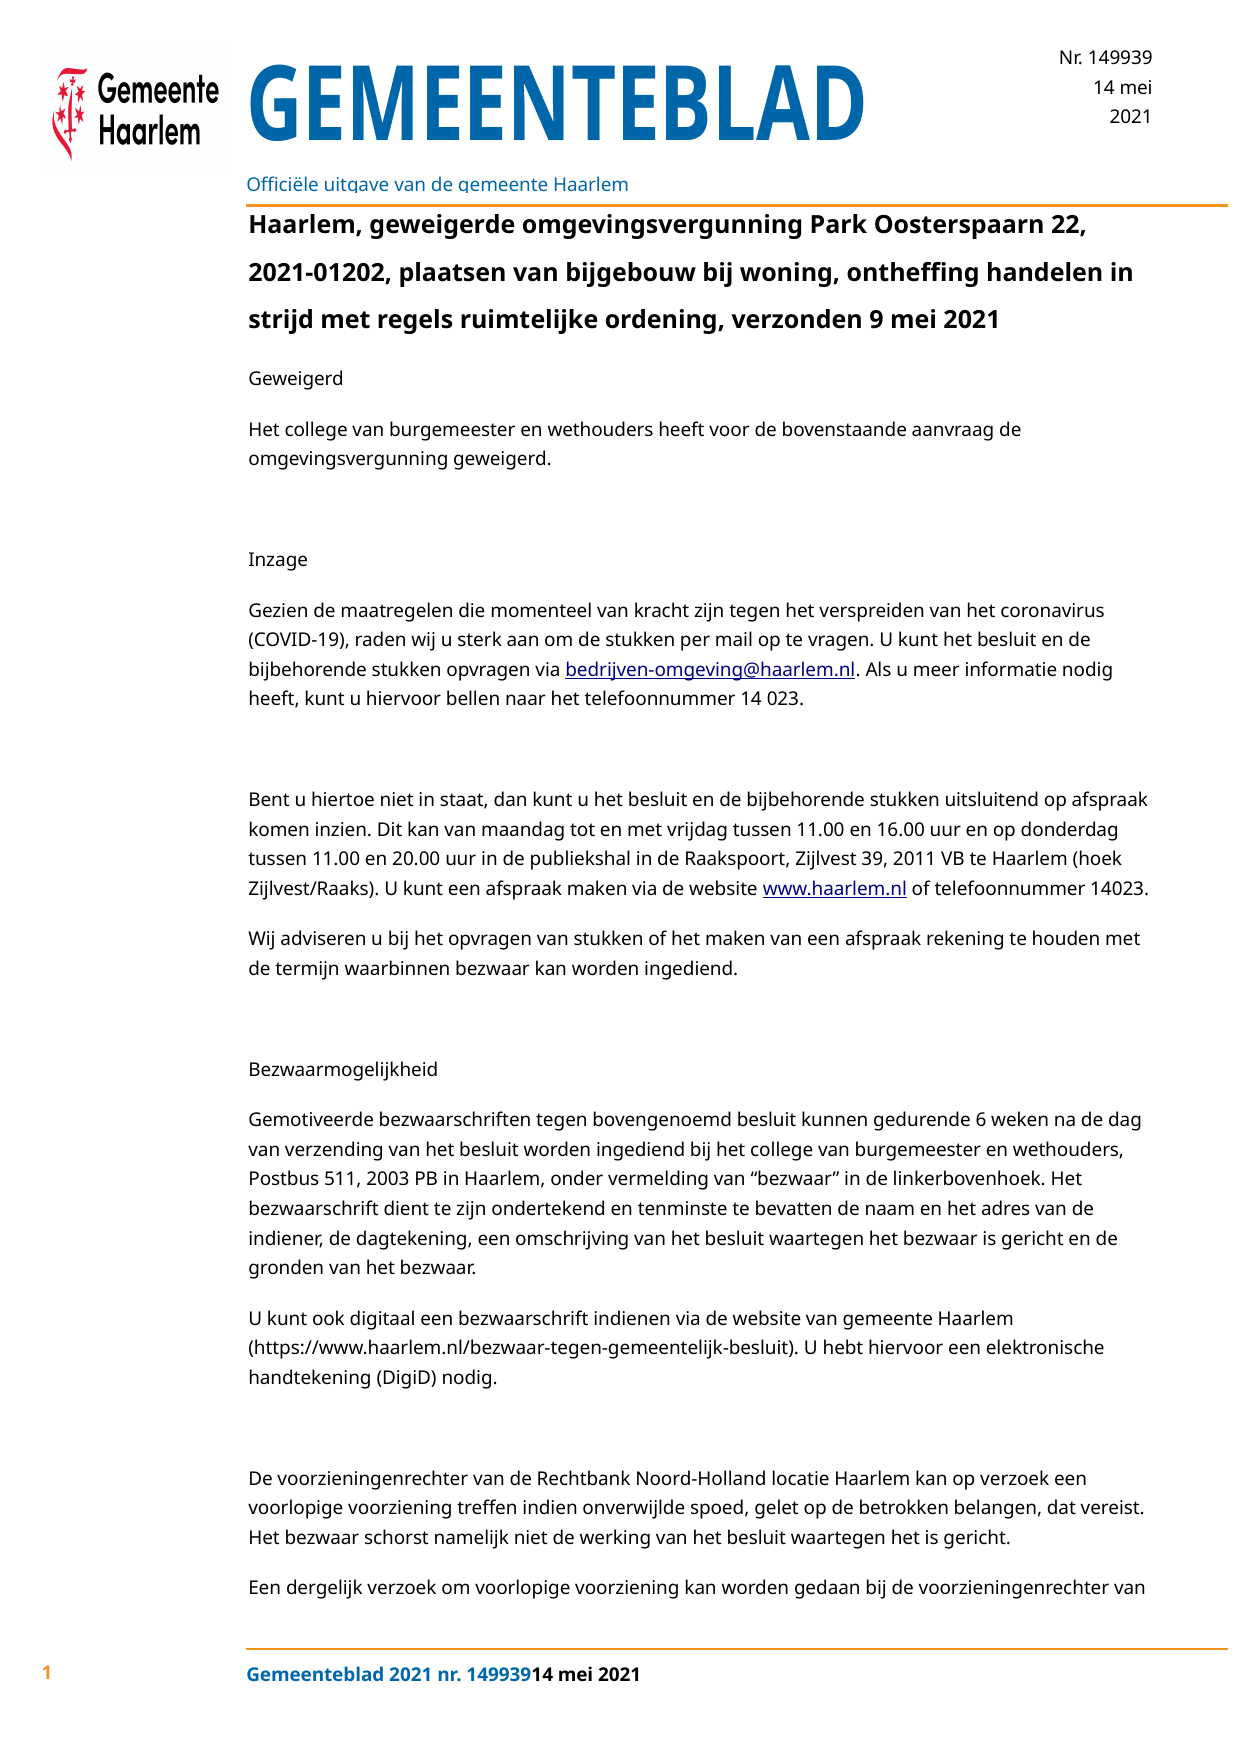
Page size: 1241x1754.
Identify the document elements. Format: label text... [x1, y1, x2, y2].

text Bent u hiertoe niet in staat, dan kunt u het besluit en de bijbehorende stukken uitsluitend op afspraak komen inzien. Dit kan van maandag tot en met vrijdag tussen 11.00 en 16.00 uur en op donderdag tussen 11.00 en 20.00 uur in de publiekshal in de Raakspoort, Zijlvest 39, 2011 VB te Haarlem (hoek Zijlvest/Raaks). U kunt een afspraak maken via de website www.haarlem.nl of telefoonnummer 14023. [248, 786, 1152, 901]
text Gemotiveerde bezwaarschriften tegen bovengenoemd besluit kunnen gedurende 6 weken na de dag van verzending van het besluit worden ingediend bij het college van burgemeester en wethouders, Postbus 511, 2003 PB in Haarlem, onder vermelding van “bezwaar” in de linkerbovenhoek. Het bezwaarschrift dient te zijn ondertekend en tenminste te bevatten de naam en het adres van de indiener, de dagtekening, een omschrijving van het besluit waartegen het bezwaar is gericht en de gronden van het bezwaar. [248, 1106, 1152, 1280]
text Gezien de maatregelen die momenteel van kracht zijn tegen het verspreiden van het coronavirus (COVID-19), raden wij u sterk aan om de stukken per mail op te vragen. U kunt het besluit en de bijbehorende stukken opvragen via bedrijven-omgeving@haarlem.nl. Als u meer informatie nodig heeft, kunt u hiervoor bellen naar het telefoonnummer 14 023. [248, 597, 1152, 711]
text Inzage [248, 546, 1152, 572]
text Wij adviseren u bij het opvragen van stukken of het maken van een afspraak rekening te houden met de termijn waarbinnen bezwaar kan worden ingediend. [248, 926, 1152, 981]
text Een dergelijk verzoek om voorlopige voorziening kan worden gedaan bij de voorzieningenrechter van [248, 1574, 1152, 1600]
text Bezwaarmogelijkheid [248, 1056, 1152, 1082]
picture [41, 47, 231, 172]
text Haarlem, geweigerde omgevingsvergunning Park Oosterspaarn 22, 2021-01202, plaatsen van bijgebouw bij woning, ontheffing handelen in strijd met regels ruimtelijke ordening, verzonden 9 mei 2021 [248, 207, 1152, 336]
text Geweigerd [248, 366, 1152, 391]
text U kunt ook digitaal een bezwaarschrift indienen via de website van gemeente Haarlem (https://www.haarlem.nl/bezwaar-tegen-gemeentelijk-besluit). U hebt hiervoor een elektronische handtekening (DigiD) nodig. [248, 1305, 1152, 1389]
text De voorzieningenrechter van de Rechtbank Noord-Holland locatie Haarlem kan op verzoek een voorlopige voorziening treffen indien onverwijlde spoed, gelet op de betrokken belangen, dat vereist. Het bezwaar schorst namelijk niet de werking van het besluit waartegen het is gericht. [248, 1465, 1152, 1549]
text Het college van burgemeester en wethouders heeft voor de bovenstaande aanvraag de omgevingsvergunning geweigerd. [248, 416, 1152, 471]
